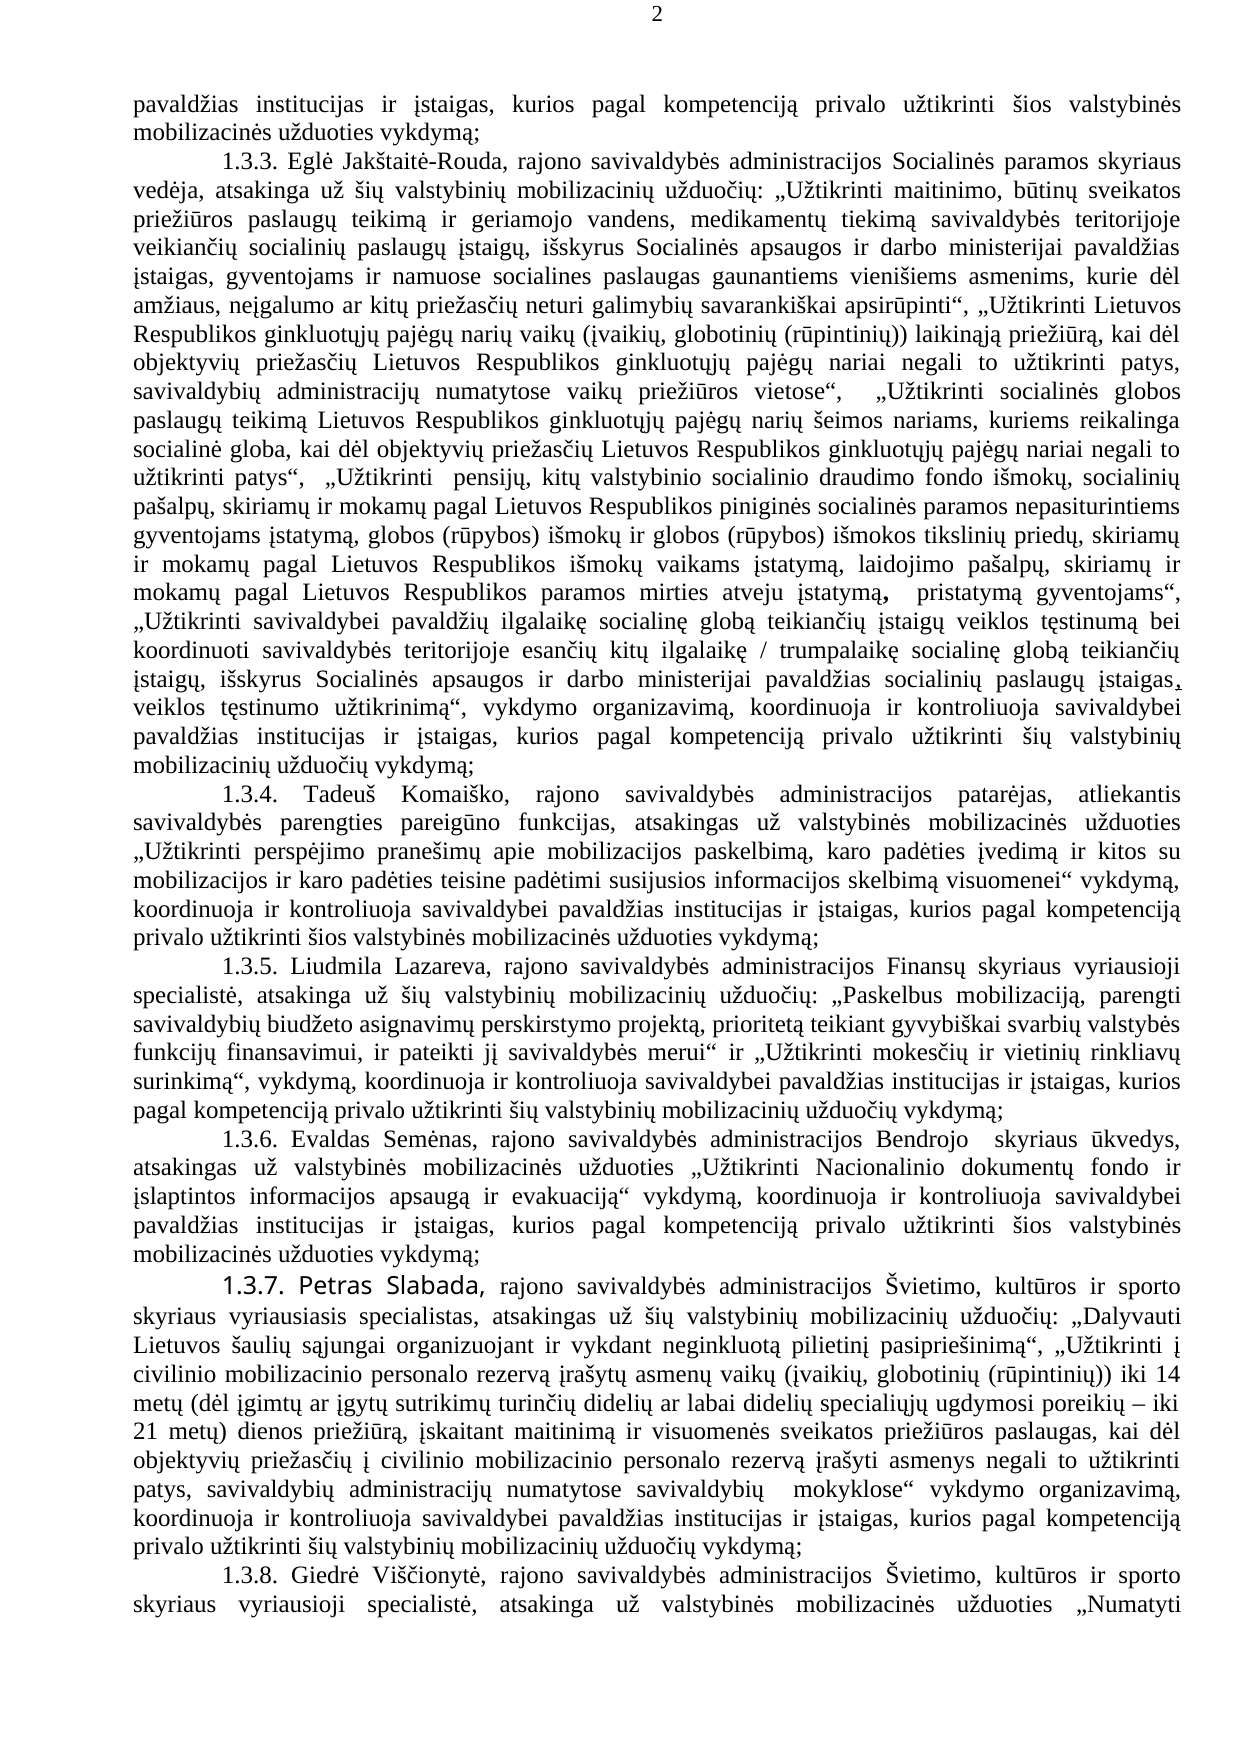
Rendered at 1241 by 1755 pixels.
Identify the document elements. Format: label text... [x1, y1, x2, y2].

text 1.3.4. Tadeuš Komaiško, rajono savivaldybės administracijos patarėjas, atliekantis savivaldybės parengties pareigūno funkcijas, atsakingas už valstybinės mobilizacinės užduoties „Užtikrinti perspėjimo pranešimų apie mobilizacijos paskelbimą, karo padėties įvedimą ir kitos su mobilizacijos ir karo padėties teisine padėtimi susijusios informacijos skelbimą visuomenei“ vykdymą, koordinuoja ir kontroliuoja savivaldybei pavaldžias institucijas ir įstaigas, kurios pagal kompetenciją privalo užtikrinti šios valstybinės mobilizacinės užduoties vykdymą; [133, 779, 1181, 951]
text 1.3.5. Liudmila Lazareva, rajono savivaldybės administracijos Finansų skyriaus vyriausioji specialistė, atsakinga už šių valstybinių mobilizacinių užduočių: „Paskelbus mobilizaciją, parengti savivaldybių biudžeto asignavimų perskirstymo projektą, prioritetą teikiant gyvybiškai svarbių valstybės funkcijų finansavimui, ir pateikti jį savivaldybės merui“ ir „Užtikrinti mokesčių ir vietinių rinkliavų surinkimą“, vykdymą, koordinuoja ir kontroliuoja savivaldybei pavaldžias institucijas ir įstaigas, kurios pagal kompetenciją privalo užtikrinti šių valstybinių mobilizacinių užduočių vykdymą; [133, 951, 1181, 1124]
text 1.3.8. Giedrė Viščionytė, rajono savivaldybės administracijos Švietimo, kultūros ir sporto skyriaus vyriausioji specialistė, atsakinga už valstybinės mobilizacinės užduoties „Numatyti [133, 1560, 1181, 1618]
text 1.3.6. Evaldas Semėnas, rajono savivaldybės administracijos Bendrojo skyriaus ūkvedys, atsakingas už valstybinės mobilizacinės užduoties „Užtikrinti Nacionalinio dokumentų fondo ir įslaptintos informacijos apsaugą ir evakuaciją“ vykdymą, koordinuoja ir kontroliuoja savivaldybei pavaldžias institucijas ir įstaigas, kurios pagal kompetenciją privalo užtikrinti šios valstybinės mobilizacinės užduoties vykdymą; [133, 1124, 1181, 1267]
text 1.3.7. Petras Slabada, rajono savivaldybės administracijos Švietimo, kultūros ir sporto skyriaus vyriausiasis specialistas, atsakingas už šių valstybinių mobilizacinių užduočių: „Dalyvauti Lietuvos šaulių sąjungai organizuojant ir vykdant neginkluotą pilietinį pasipriešinimą“, „Užtikrinti į civilinio mobilizacinio personalo rezervą įrašytų asmenų vaikų (įvaikių, globotinių (rūpintinių)) iki 14 metų (dėl įgimtų ar įgytų sutrikimų turinčių didelių ar labai didelių specialiųjų ugdymosi poreikių – iki 21 metų) dienos priežiūrą, įskaitant maitinimą ir visuomenės sveikatos priežiūros paslaugas, kai dėl objektyvių priežasčių į civilinio mobilizacinio personalo rezervą įrašyti asmenys negali to užtikrinti patys, savivaldybių administracijų numatytose savivaldybių mokyklose“ vykdymo organizavimą, koordinuoja ir kontroliuoja savivaldybei pavaldžias institucijas ir įstaigas, kurios pagal kompetenciją privalo užtikrinti šių valstybinių mobilizacinių užduočių vykdymą; [133, 1267, 1181, 1560]
text 1.3.3. Eglė Jakštaitė-Rouda, rajono savivaldybės administracijos Socialinės paramos skyriaus vedėja, atsakinga už šių valstybinių mobilizacinių užduočių: „Užtikrinti maitinimo, būtinų sveikatos priežiūros paslaugų teikimą ir geriamojo vandens, medikamentų tiekimą savivaldybės teritorijoje veikiančių socialinių paslaugų įstaigų, išskyrus Socialinės apsaugos ir darbo ministerijai pavaldžias įstaigas, gyventojams ir namuose socialines paslaugas gaunantiems vienišiems asmenims, kurie dėl amžiaus, neįgalumo ar kitų priežasčių neturi galimybių savarankiškai apsirūpinti“, „Užtikrinti Lietuvos Respublikos ginkluotųjų pajėgų narių vaikų (įvaikių, globotinių (rūpintinių)) laikinąją priežiūrą, kai dėl objektyvių priežasčių Lietuvos Respublikos ginkluotųjų pajėgų nariai negali to užtikrinti patys, savivaldybių administracijų numatytose vaikų priežiūros vietose“, „Užtikrinti socialinės globos paslaugų teikimą Lietuvos Respublikos ginkluotųjų pajėgų narių šeimos nariams, kuriems reikalinga socialinė globa, kai dėl objektyvių priežasčių Lietuvos Respublikos ginkluotųjų pajėgų nariai negali to užtikrinti patys“, „Užtikrinti pensijų, kitų valstybinio socialinio draudimo fondo išmokų, socialinių pašalpų, skiriamų ir mokamų pagal Lietuvos Respublikos piniginės socialinės paramos nepasiturintiems gyventojams įstatymą, globos (rūpybos) išmokų ir globos (rūpybos) išmokos tikslinių priedų, skiriamų ir mokamų pagal Lietuvos Respublikos išmokų vaikams įstatymą, laidojimo pašalpų, skiriamų ir mokamų pagal Lietuvos Respublikos paramos mirties atveju įstatymą, pristatymą gyventojams“, „Užtikrinti savivaldybei pavaldžių ilgalaikę socialinę globą teikiančių įstaigų veiklos tęstinumą bei koordinuoti savivaldybės teritorijoje esančių kitų ilgalaikę / trumpalaikę socialinę globą teikiančių įstaigų, išskyrus Socialinės apsaugos ir darbo ministerijai pavaldžias socialinių paslaugų įstaigas, veiklos tęstinumo užtikrinimą“, vykdymo organizavimą, koordinuoja ir kontroliuoja savivaldybei pavaldžias institucijas ir įstaigas, kurios pagal kompetenciją privalo užtikrinti šių valstybinių mobilizacinių užduočių vykdymą; [133, 146, 1181, 779]
text pavaldžias institucijas ir įstaigas, kurios pagal kompetenciją privalo užtikrinti šios valstybinės mobilizacinės užduoties vykdymą; [133, 89, 1181, 146]
